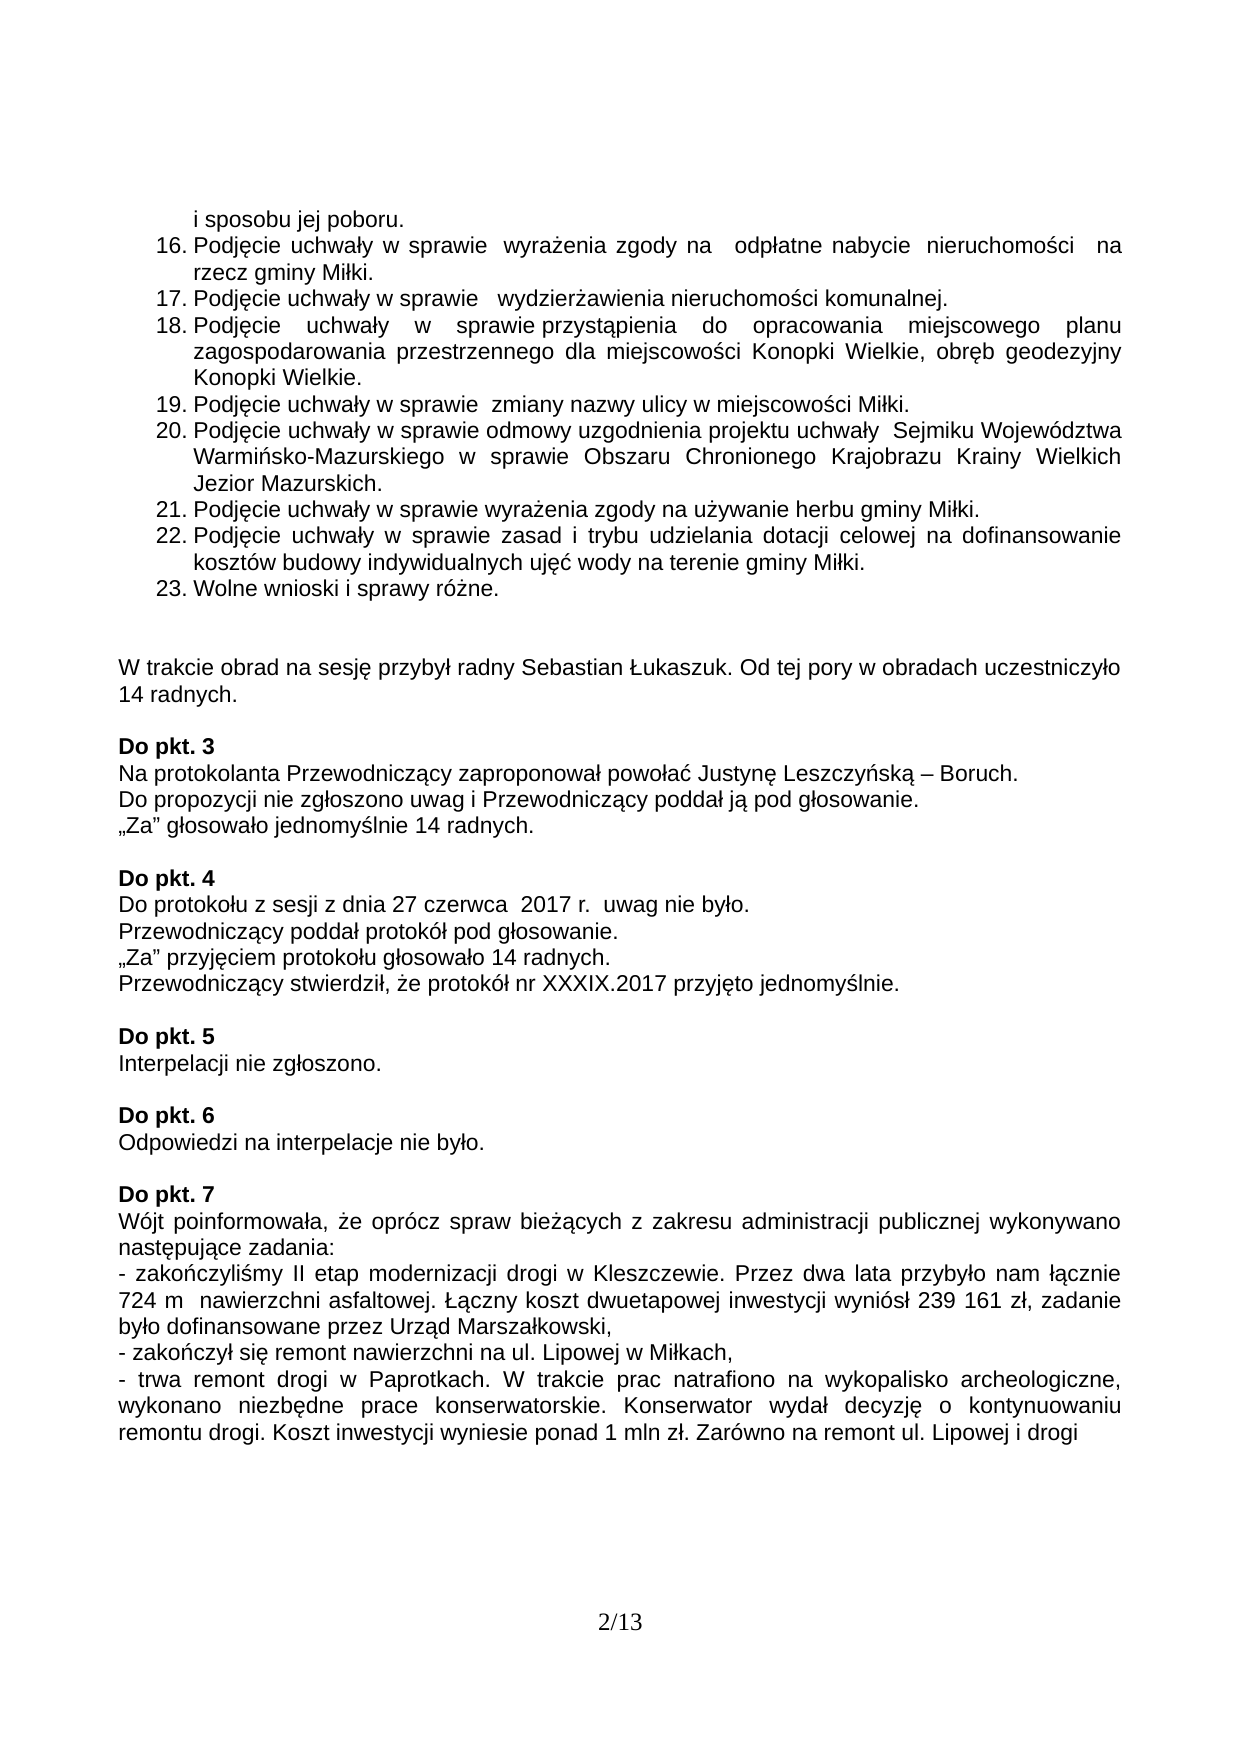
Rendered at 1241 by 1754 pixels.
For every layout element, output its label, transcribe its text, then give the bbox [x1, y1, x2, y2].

text Do propozycji nie zgłoszono uwag i Przewodniczący poddał ją pod głosowanie. [118, 786, 1122, 812]
list Wolne wnioski i sprawy różne. [156, 575, 1122, 601]
text Do pkt. 7 [118, 1181, 1122, 1208]
text Na protokolanta Przewodniczący zaproponował powołać Justynę Leszczyńską – Boruch. [118, 759, 1122, 786]
list Podjęcie uchwały w sprawie przystąpienia do opracowania miejscowego planu zagospodarowania przestrzennego dla miejscowości Konopki Wielkie, obręb geodezyjny Konopki Wielkie. [156, 312, 1122, 391]
text Przewodniczący poddał protokół pod głosowanie. [118, 918, 1122, 944]
text Do pkt. 5 [118, 1023, 1122, 1049]
text Odpowiedzi na interpelacje nie było. [118, 1128, 1122, 1155]
text Do protokołu z sesji z dnia 27 czerwca 2017 r. uwag nie było. [118, 891, 1122, 918]
list Podjęcie uchwały w sprawie zmiany nazwy ulicy w miejscowości Miłki. [156, 391, 1122, 417]
list Podjęcie uchwały w sprawie wyrażenia zgody na używanie herbu gminy Miłki. [156, 496, 1122, 522]
text Wójt poinformowała, że oprócz spraw bieżących z zakresu administracji publicznej wykonywano następujące zadania: [118, 1208, 1122, 1260]
text - zakończyliśmy II etap modernizacji drogi w Kleszczewie. Przez dwa lata przybyło nam łącznie 724 m nawierzchni asfaltowej. Łączny koszt dwuetapowej inwestycji wyniósł 239 161 zł, zadanie było dofinansowane przez Urząd Marszałkowski, [118, 1260, 1122, 1339]
text Interpelacji nie zgłoszono. [118, 1049, 1122, 1076]
text - zakończył się remont nawierzchni na ul. Lipowej w Miłkach, [118, 1339, 1122, 1366]
text Do pkt. 4 [118, 865, 1122, 891]
list i sposobu jej poboru. [156, 206, 1122, 232]
text Do pkt. 3 [118, 733, 1122, 759]
text Do pkt. 6 [118, 1102, 1122, 1128]
list Podjęcie uchwały w sprawie zasad i trybu udzielania dotacji celowej na dofinansowanie kosztów budowy indywidualnych ujęć wody na terenie gminy Miłki. [156, 522, 1122, 575]
list Podjęcie uchwały w sprawie wyrażenia zgody na odpłatne nabycie nieruchomości na rzecz gminy Miłki. [156, 232, 1122, 285]
text Przewodniczący stwierdził, że protokół nr XXXIX.2017 przyjęto jednomyślnie. [118, 970, 1122, 997]
text „Za” przyjęciem protokołu głosowało 14 radnych. [118, 944, 1122, 970]
text W trakcie obrad na sesję przybył radny Sebastian Łukaszuk. Od tej pory w obradach uczestniczyło 14 radnych. [118, 654, 1122, 707]
text „Za” głosowało jednomyślnie 14 radnych. [118, 812, 1122, 839]
list Podjęcie uchwały w sprawie wydzierżawienia nieruchomości komunalnej. [156, 285, 1122, 312]
list Podjęcie uchwały w sprawie odmowy uzgodnienia projektu uchwały Sejmiku Województwa Warmińsko-Mazurskiego w sprawie Obszaru Chronionego Krajobrazu Krainy Wielkich Jezior Mazurskich. [156, 417, 1122, 496]
text - trwa remont drogi w Paprotkach. W trakcie prac natrafiono na wykopalisko archeologiczne, wykonano niezbędne prace konserwatorskie. Konserwator wydał decyzję o kontynuowaniu remontu drogi. Koszt inwestycji wyniesie ponad 1 mln zł. Zarówno na remont ul. Lipowej i drogi [118, 1366, 1122, 1445]
